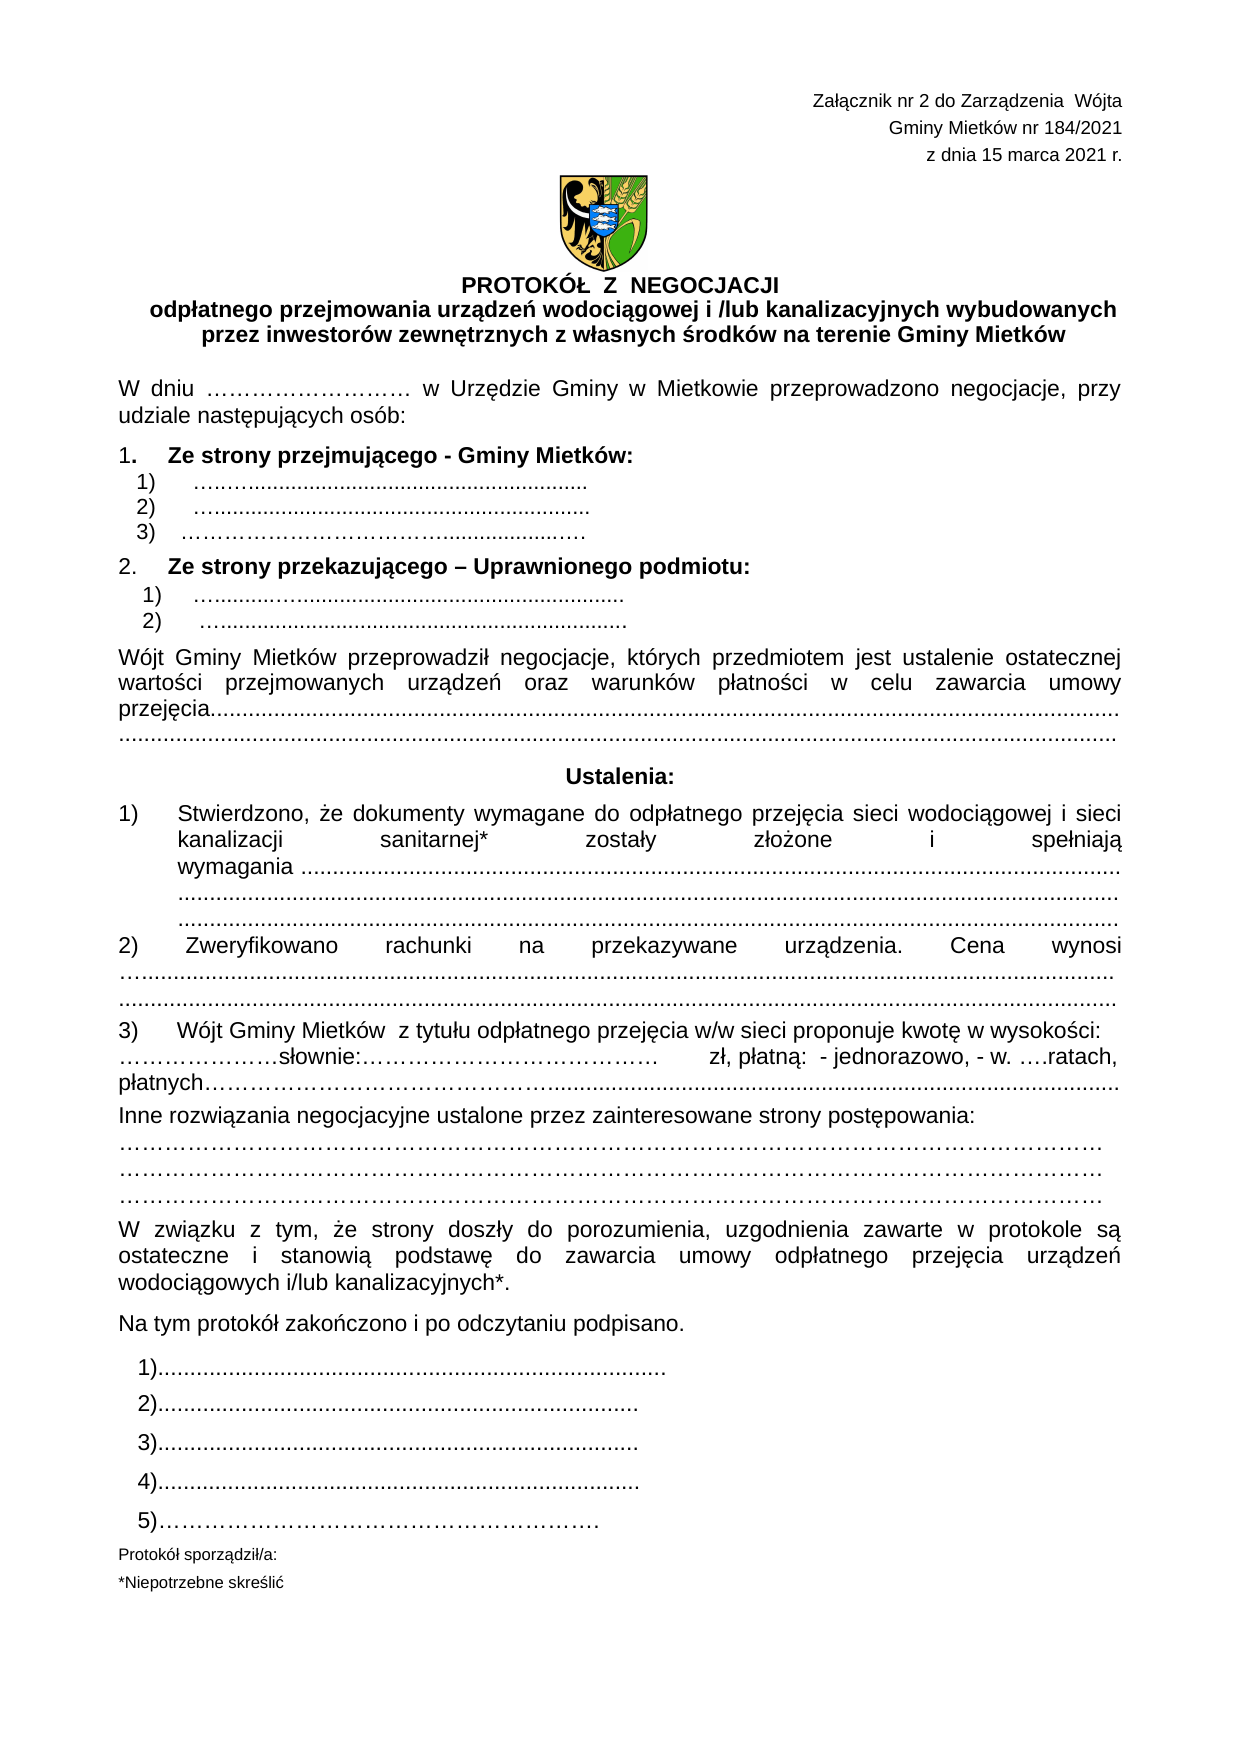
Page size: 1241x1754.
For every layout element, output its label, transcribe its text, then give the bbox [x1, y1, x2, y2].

text Ustalenia: [118, 763, 1122, 789]
text 3) [118, 1419, 1122, 1458]
text 1) …..........…...................................................... [118, 582, 1122, 607]
text 1. Ze strony przejmującego - Gminy Mietków: [118, 442, 1122, 468]
text 1) …..…........................................................ [118, 468, 1122, 494]
text 1) Stwierdzono, że dokumenty wymagane do odpłatnego przejęcia sieci wodociągowej i sieci kanalizacji sanitarnej* zostały złożone i spełniają wymagania ......................................................................................................................................................................................................................................................................................................................................................................................................................................... [118, 801, 1122, 932]
text odpłatnego przejmowania urządzeń wodociągowej i /lub kanalizacyjnych wybudowanych przez inwestorów zewnętrznych z własnych środków na terenie Gminy Mietków [144, 298, 1122, 348]
text 3) ………………………………...................…. [118, 519, 1122, 544]
text 4) [118, 1458, 1122, 1497]
text 2) [118, 1380, 1122, 1419]
text PROTOKÓŁ Z NEGOCJACJI [118, 166, 1122, 298]
text Gminy Mietków nr 184/2021 [118, 117, 1122, 138]
text 5)…………………………………………………. [118, 1497, 1122, 1536]
text Załącznik nr 2 do Zarządzenia Wójta [118, 90, 1122, 111]
text Protokół sporządził/a: [118, 1545, 1122, 1564]
text Inne rozwiązania negocjacyjne ustalone przez zainteresowane strony postępowania: ……………………………………………………………………………………………………………………………………………………………………………………………………………………………………………………………………………………………………………………………………………………… [118, 1102, 1122, 1208]
text 2. Ze strony przekazującego – Uprawnionego podmiotu: [118, 544, 1122, 582]
text Wójt Gminy Mietków przeprowadził negocjacje, których przedmiotem jest ustalenie ostatecznej wartości przejmowanych urządzeń oraz warunków płatności w celu zawarcia umowy przejęcia............................................................................................................................................................................................................................................................................................................ [118, 644, 1122, 747]
text 2) ….............................................................. [118, 494, 1122, 519]
text Na tym protokół zakończono i po odczytaniu podpisano. [118, 1300, 1087, 1339]
text 1) [118, 1354, 1122, 1380]
text z dnia 15 marca 2021 r. [118, 143, 1122, 165]
text 2) Zweryfikowano rachunki na przekazywane urządzenia. Cena wynosi …...................................................................................................................................................................................................................................................................................................................... [118, 932, 1122, 1011]
text 3) Wójt Gminy Mietków z tytułu odpłatnego przejęcia w/w sieci proponuje kwotę w wysokości: …………………słownie:………………………………… zł, płatną: - jednorazowo, - w. ….ratach, płatnych……………………………………….......................................................................................... [118, 1018, 1122, 1095]
text W związku z tym, że strony doszły do porozumienia, uzgodnienia zawarte w protokole są ostateczne i stanowią podstawę do zawarcia umowy odpłatnego przejęcia urządzeń wodociągowych i/lub kanalizacyjnych*. [118, 1216, 1122, 1295]
text 2) …................................................................... [118, 607, 1122, 633]
text W dniu ……………………… w Urzędzie Gminy w Mietkowie przeprowadzono negocjacje, przy udziale następujących osób: [118, 375, 1122, 428]
text *Niepotrzebne skreślić [118, 1573, 1122, 1592]
